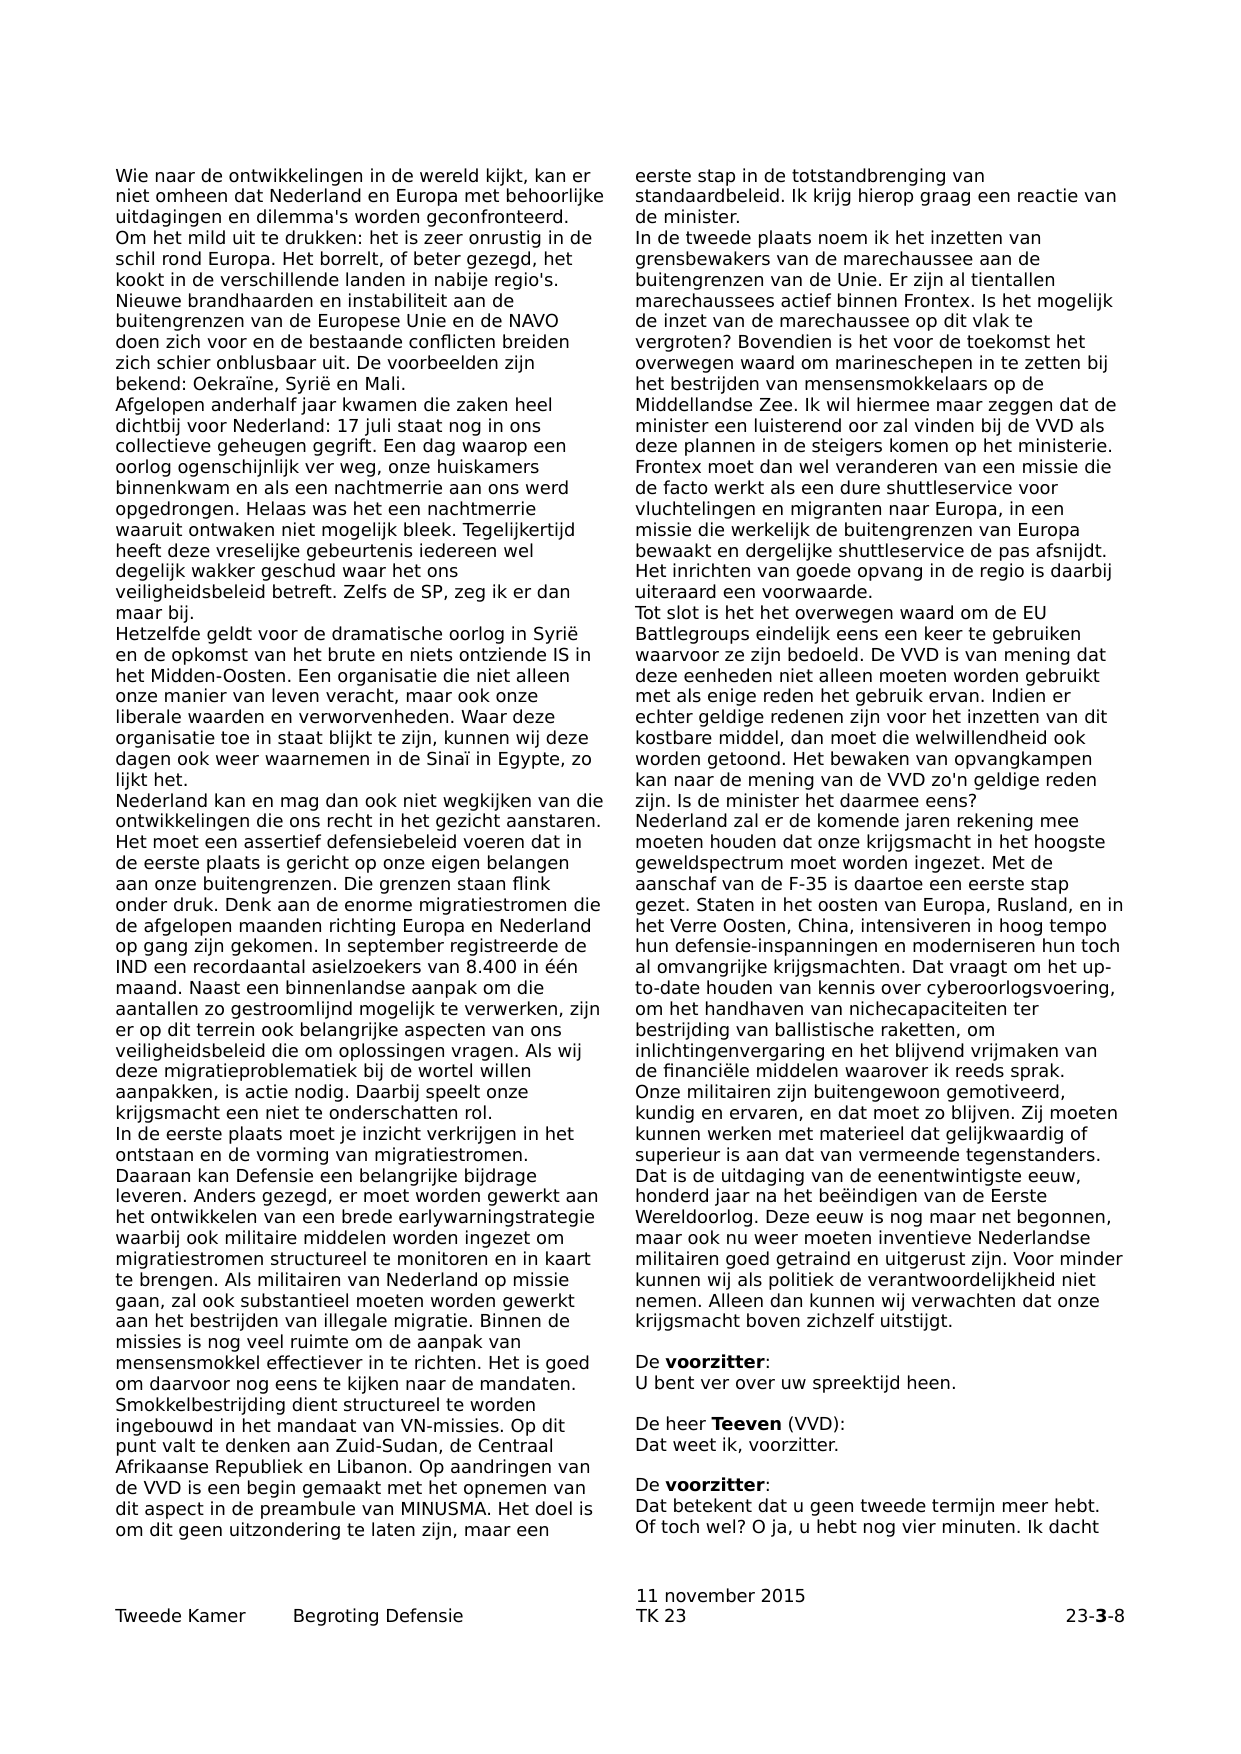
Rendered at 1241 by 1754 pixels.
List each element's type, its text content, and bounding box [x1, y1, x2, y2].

text Onze militairen zijn buitengewoon gemotiveerd, kundig en ervaren, en dat moet zo blijven. Zij moeten kunnen werken met materieel dat gelijkwaardig of superieur is aan dat van vermeende tegenstanders. Dat is de uitdaging van de eenentwintigste eeuw, honderd jaar na het beëindigen van de Eerste Wereldoorlog. Deze eeuw is nog maar net begonnen, maar ook nu weer moeten inventieve Nederlandse militairen goed getraind en uitgerust zijn. Voor minder kunnen wij als politiek de verantwoordelijkheid niet nemen. Alleen dan kunnen wij verwachten dat onze krijgsmacht boven zichzelf uitstijgt. [635, 1082, 1125, 1332]
text Tot slot is het het overwegen waard om de EU Battlegroups eindelijk eens een keer te gebruiken waarvoor ze zijn bedoeld. De VVD is van mening dat deze eenheden niet alleen moeten worden gebruikt met als enige reden het gebruik ervan. Indien er echter geldige redenen zijn voor het inzetten van dit kostbare middel, dan moet die welwillendheid ook worden getoond. Het bewaken van opvangkampen kan naar de mening van de VVD zo'n geldige reden zijn. Is de minister het daarmee eens? [635, 603, 1125, 811]
text De voorzitter: [635, 1352, 1125, 1373]
text eerste stap in de totstandbrenging van standaardbeleid. Ik krijg hierop graag een reactie van de minister. [635, 165, 1125, 228]
text Wie naar de ontwikkelingen in de wereld kijkt, kan er niet omheen dat Nederland en Europa met behoorlijke uitdagingen en dilemma's worden geconfronteerd. Om het mild uit te drukken: het is zeer onrustig in de schil rond Europa. Het borrelt, of beter gezegd, het kookt in de verschillende landen in nabije regio's. Nieuwe brandhaarden en instabiliteit aan de buitengrenzen van de Europese Unie en de NAVO doen zich voor en de bestaande conflicten breiden zich schier onblusbaar uit. De voorbeelden zijn bekend: Oekraïne, Syrië en Mali. [115, 165, 605, 394]
text De voorzitter: [635, 1475, 1125, 1496]
text Afgelopen anderhalf jaar kwamen die zaken heel dichtbij voor Nederland: 17 juli staat nog in ons collectieve geheugen gegrift. Een dag waarop een oorlog ogenschijnlijk ver weg, onze huiskamers binnenkwam en als een nachtmerrie aan ons werd opgedrongen. Helaas was het een nachtmerrie waaruit ontwaken niet mogelijk bleek. Tegelijkertijd heeft deze vreselijke gebeurtenis iedereen wel degelijk wakker geschud waar het ons veiligheidsbeleid betreft. Zelfs de SP, zeg ik er dan maar bij. [115, 394, 605, 624]
text Hetzelfde geldt voor de dramatische oorlog in Syrië en de opkomst van het brute en niets ontziende IS in het Midden-Oosten. Een organisatie die niet alleen onze manier van leven veracht, maar ook onze liberale waarden en verworvenheden. Waar deze organisatie toe in staat blijkt te zijn, kunnen wij deze dagen ook weer waarnemen in de Sinaï in Egypte, zo lijkt het. [115, 624, 605, 790]
text De heer Teeven (VVD): [635, 1413, 1125, 1434]
text Nederland kan en mag dan ook niet wegkijken van die ontwikkelingen die ons recht in het gezicht aanstaren. Het moet een assertief defensiebeleid voeren dat in de eerste plaats is gericht op onze eigen belangen aan onze buitengrenzen. Die grenzen staan flink onder druk. Denk aan de enorme migratiestromen die de afgelopen maanden richting Europa en Nederland op gang zijn gekomen. In september registreerde de IND een recordaantal asielzoekers van 8.400 in één maand. Naast een binnenlandse aanpak om die aantallen zo gestroomlijnd mogelijk te verwerken, zijn er op dit terrein ook belangrijke aspecten van ons veiligheidsbeleid die om oplossingen vragen. Als wij deze migratieproblematiek bij de wortel willen aanpakken, is actie nodig. Daarbij speelt onze krijgsmacht een niet te onderschatten rol. [115, 790, 605, 1124]
text Dat weet ik, voorzitter. [635, 1434, 1125, 1455]
text In de eerste plaats moet je inzicht verkrijgen in het ontstaan en de vorming van migratiestromen. Daaraan kan Defensie een belangrijke bijdrage leveren. Anders gezegd, er moet worden gewerkt aan het ontwikkelen van een brede earlywarningstrategie waarbij ook militaire middelen worden ingezet om migratiestromen structureel te monitoren en in kaart te brengen. Als militairen van Nederland op missie gaan, zal ook substantieel moeten worden gewerkt aan het bestrijden van illegale migratie. Binnen de missies is nog veel ruimte om de aanpak van mensensmokkel effectiever in te richten. Het is goed om daarvoor nog eens te kijken naar de mandaten. Smokkelbestrijding dient structureel te worden ingebouwd in het mandaat van VN-missies. Op dit punt valt te denken aan Zuid-Sudan, de Centraal Afrikaanse Republiek en Libanon. Op aandringen van de VVD is een begin gemaakt met het opnemen van dit aspect in de preambule van MINUSMA. Het doel is om dit geen uitzondering te laten zijn, maar een [115, 1124, 605, 1540]
text U bent ver over uw spreektijd heen. [635, 1373, 1125, 1393]
text In de tweede plaats noem ik het inzetten van grensbewakers van de marechaussee aan de buitengrenzen van de Unie. Er zijn al tientallen marechaussees actief binnen Frontex. Is het mogelijk de inzet van de marechaussee op dit vlak te vergroten? Bovendien is het voor de toekomst het overwegen waard om marineschepen in te zetten bij het bestrijden van mensensmokkelaars op de Middellandse Zee. Ik wil hiermee maar zeggen dat de minister een luisterend oor zal vinden bij de VVD als deze plannen in de steigers komen op het ministerie. Frontex moet dan wel veranderen van een missie die de facto werkt als een dure shuttleservice voor vluchtelingen en migranten naar Europa, in een missie die werkelijk de buitengrenzen van Europa bewaakt en dergelijke shuttleservice de pas afsnijdt. Het inrichten van goede opvang in de regio is daarbij uiteraard een voorwaarde. [635, 228, 1125, 603]
text Nederland zal er de komende jaren rekening mee moeten houden dat onze krijgsmacht in het hoogste geweldspectrum moet worden ingezet. Met de aanschaf van de F-35 is daartoe een eerste stap gezet. Staten in het oosten van Europa, Rusland, en in het Verre Oosten, China, intensiveren in hoog tempo hun defensie-inspanningen en moderniseren hun toch al omvangrijke krijgsmachten. Dat vraagt om het up-to-date houden van kennis over cyberoorlogsvoering, om het handhaven van nichecapaciteiten ter bestrijding van ballistische raketten, om inlichtingenvergaring en het blijvend vrijmaken van de financiële middelen waarover ik reeds sprak. [635, 811, 1125, 1082]
text Dat betekent dat u geen tweede termijn meer hebt. Of toch wel? O ja, u hebt nog vier minuten. Ik dacht [635, 1496, 1125, 1537]
